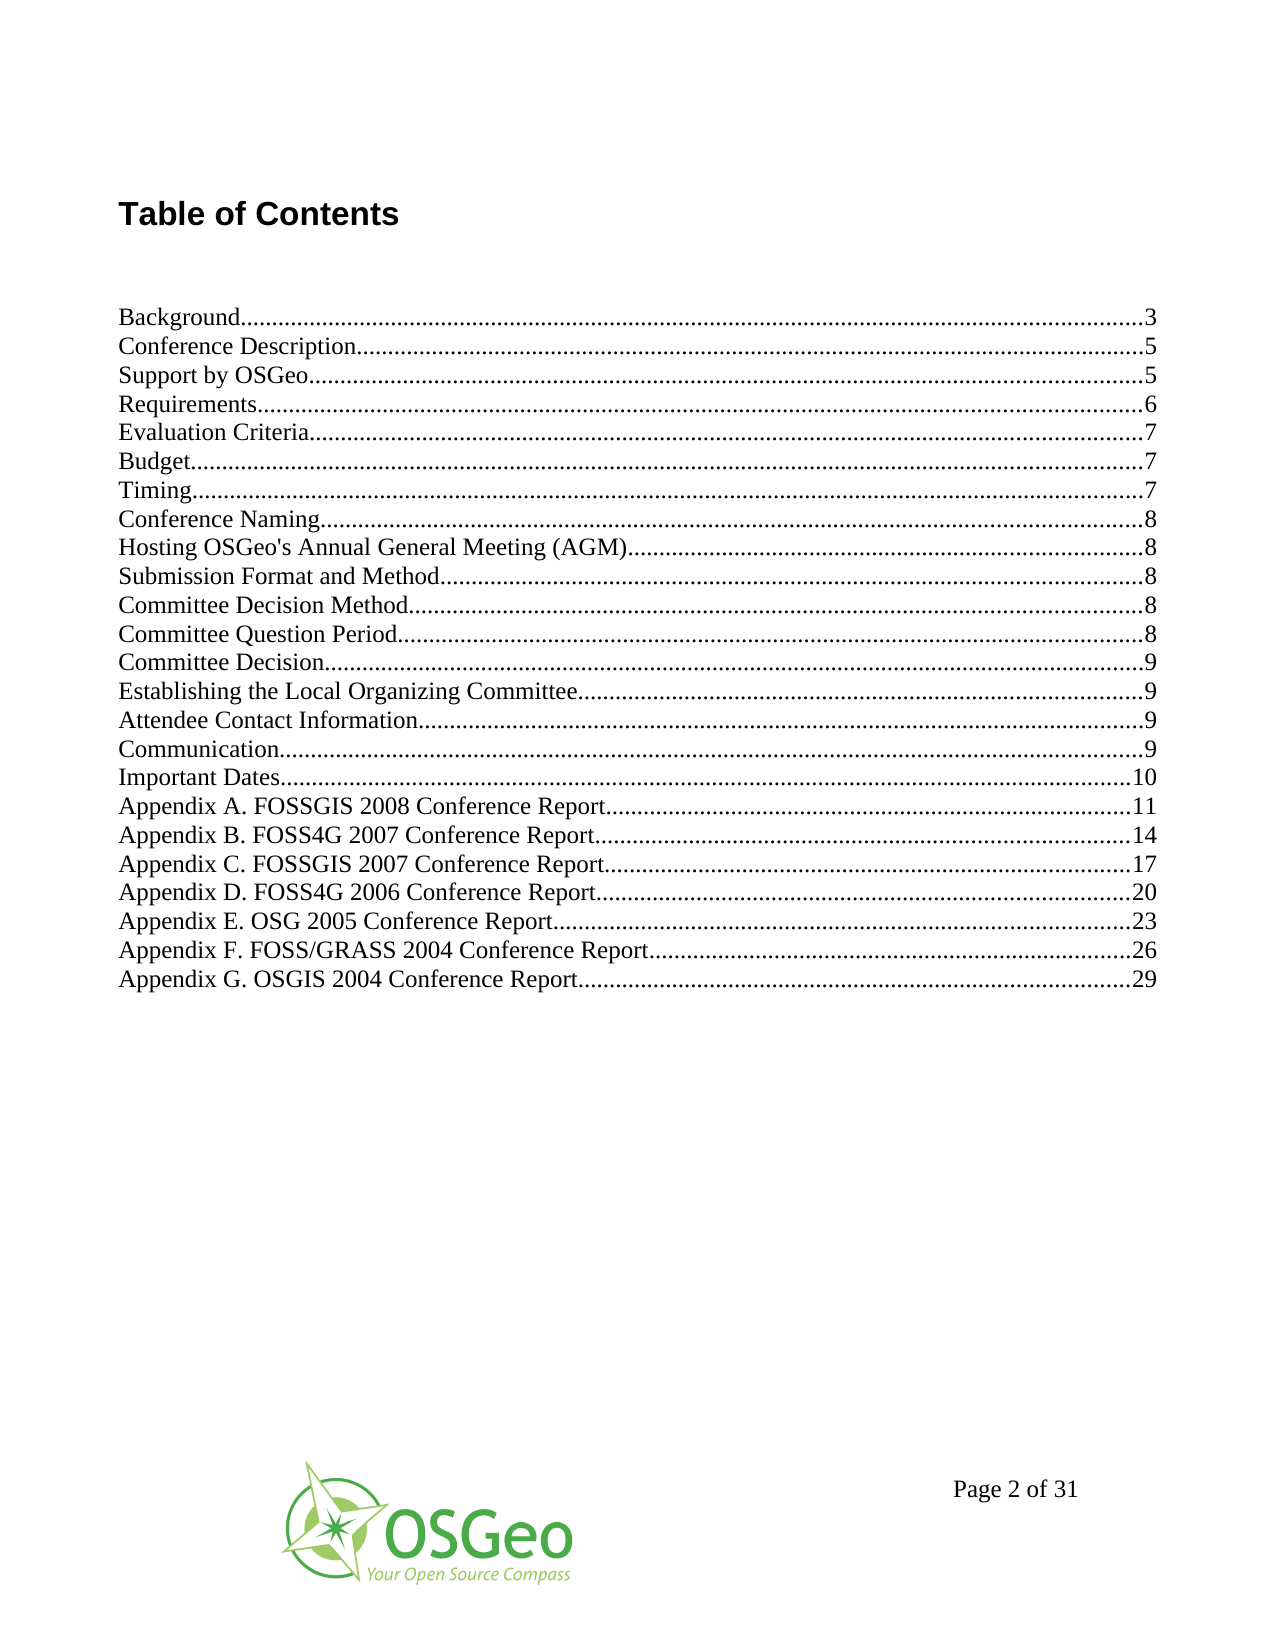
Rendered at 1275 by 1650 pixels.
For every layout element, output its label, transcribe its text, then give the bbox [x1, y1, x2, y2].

text Evaluation Criteria 7 [118, 417, 1157, 446]
text Committee Question Period 8 [118, 619, 1157, 647]
text Attendee Contact Information 9 [118, 705, 1157, 734]
text Appendix A. FOSSGIS 2008 Conference Report 11 [118, 791, 1157, 820]
picture [276, 1451, 577, 1594]
text Committee Decision Method 8 [118, 590, 1157, 619]
text Conference Naming 8 [118, 504, 1157, 532]
text Communication 9 [118, 734, 1157, 762]
text Important Dates 10 [118, 762, 1157, 791]
text Hosting OSGeo's Annual General Meeting (AGM) 8 [118, 532, 1157, 561]
text Timing 7 [118, 475, 1157, 504]
text Budget 7 [118, 446, 1157, 475]
text Appendix G. OSGIS 2004 Conference Report 29 [118, 964, 1157, 992]
text Submission Format and Method 8 [118, 561, 1157, 590]
text Appendix D. FOSS4G 2006 Conference Report 20 [118, 877, 1157, 906]
text Appendix C. FOSSGIS 2007 Conference Report 17 [118, 849, 1157, 877]
subtitle Table of Contents [118, 194, 1157, 232]
text Background 3 [118, 302, 1157, 331]
text Appendix F. FOSS/GRASS 2004 Conference Report 26 [118, 935, 1157, 964]
text Establishing the Local Organizing Committee 9 [118, 676, 1157, 705]
text Requirements 6 [118, 389, 1157, 417]
text Support by OSGeo 5 [118, 360, 1157, 389]
text Appendix B. FOSS4G 2007 Conference Report 14 [118, 820, 1157, 849]
text Appendix E. OSG 2005 Conference Report 23 [118, 906, 1157, 935]
text Committee Decision 9 [118, 647, 1157, 676]
text Conference Description 5 [118, 331, 1157, 360]
